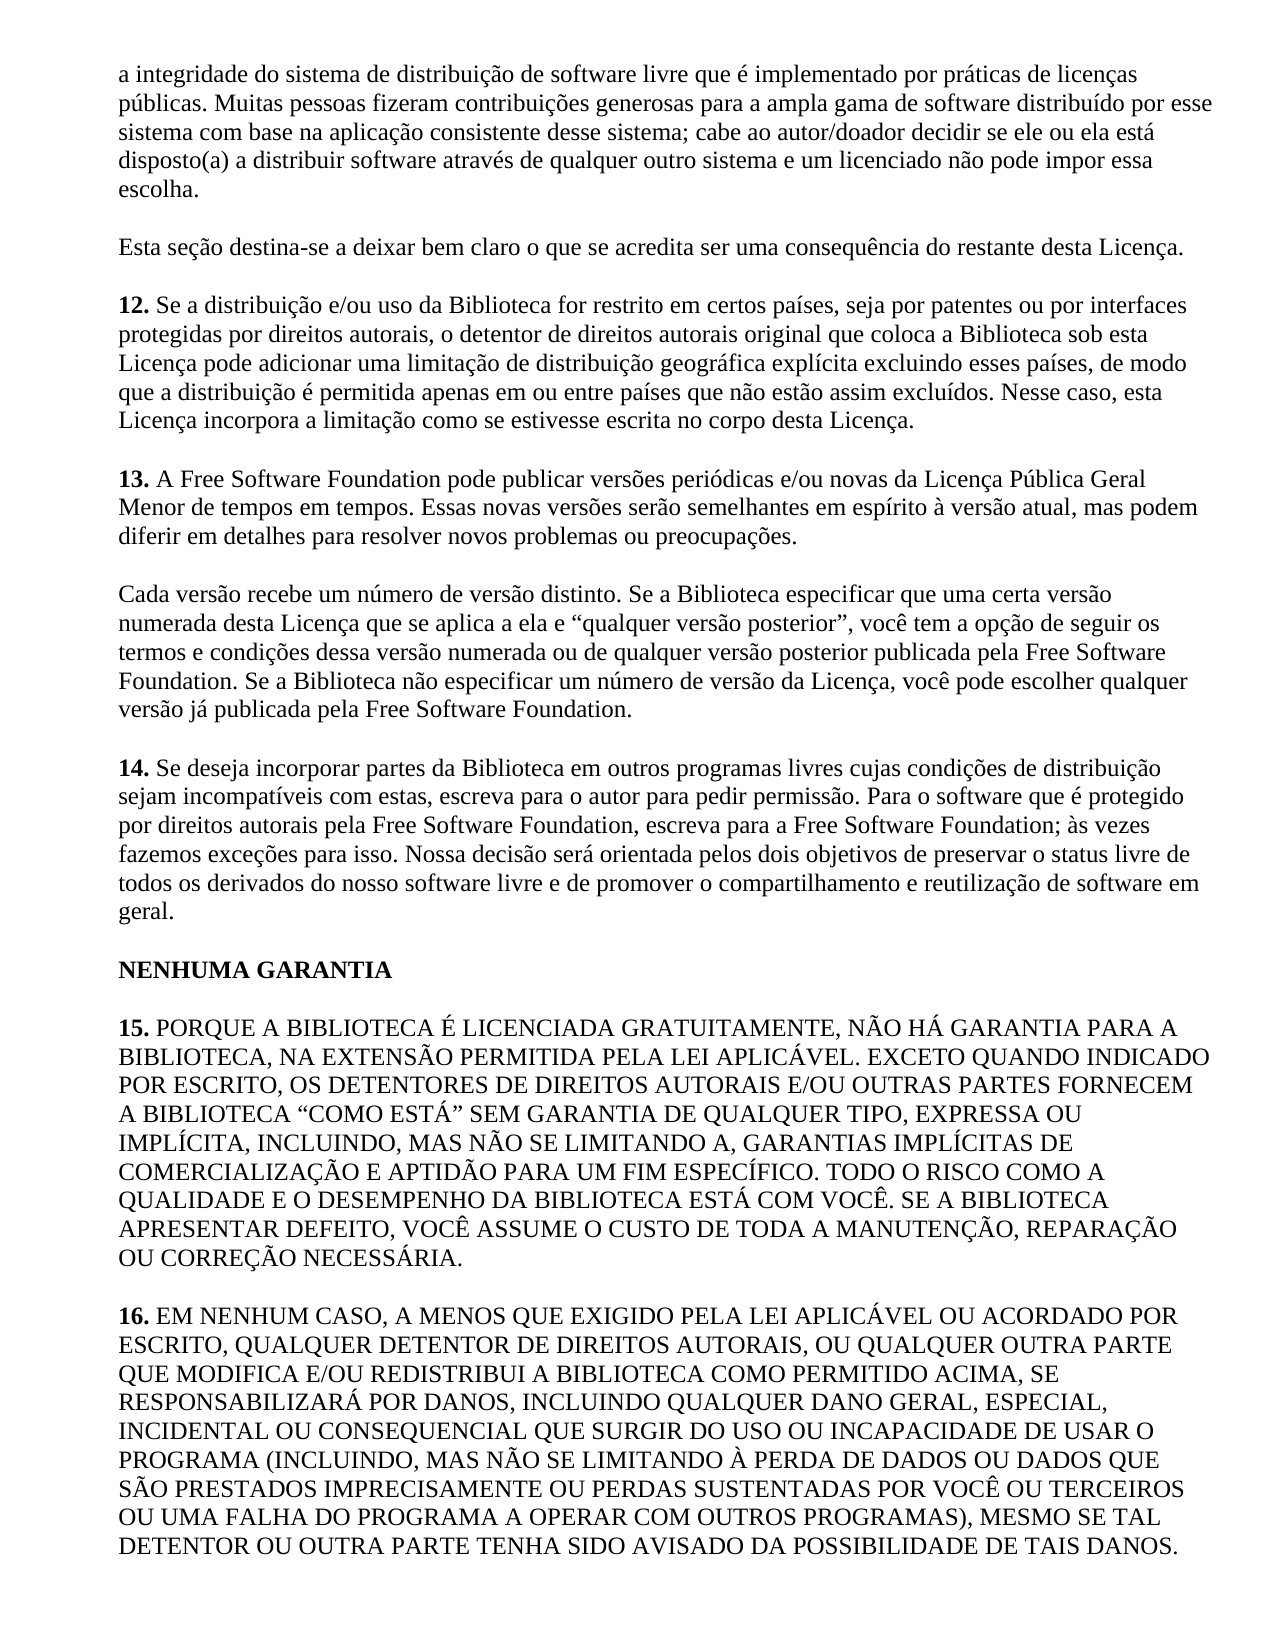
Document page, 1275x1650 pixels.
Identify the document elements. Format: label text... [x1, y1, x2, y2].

text 12. Se a distribuição e/ou uso da Biblioteca for restrito em certos países, seja por patentes ou por interfaces protegidas por direitos autorais, o detentor de direitos autorais original que coloca a Biblioteca sob esta Licença pode adicionar uma limitação de distribuição geográfica explícita excluindo esses países, de modo que a distribuição é permitida apenas em ou entre países que não estão assim excluídos. Nesse caso, esta Licença incorpora a limitação como se estivesse escrita no corpo desta Licença. [118, 291, 1216, 434]
text 13. A Free Software Foundation pode publicar versões periódicas e/ou novas da Licença Pública Geral Menor de tempos em tempos. Essas novas versões serão semelhantes em espírito à versão atual, mas podem diferir em detalhes para resolver novos problemas ou preocupações. [118, 464, 1216, 550]
text NENHUMA GARANTIA [118, 955, 1216, 983]
text 16. EM NENHUM CASO, A MENOS QUE EXIGIDO PELA LEI APLICÁVEL OU ACORDADO POR ESCRITO, QUALQUER DETENTOR DE DIREITOS AUTORAIS, OU QUALQUER OUTRA PARTE QUE MODIFICA E/OU REDISTRIBUI A BIBLIOTECA COMO PERMITIDO ACIMA, SE RESPONSABILIZARÁ POR DANOS, INCLUINDO QUALQUER DANO GERAL, ESPECIAL, INCIDENTAL OU CONSEQUENCIAL QUE SURGIR DO USO OU INCAPACIDADE DE USAR O PROGRAMA (INCLUINDO, MAS NÃO SE LIMITANDO À PERDA DE DADOS OU DADOS QUE SÃO PRESTADOS IMPRECISAMENTE OU PERDAS SUSTENTADAS POR VOCÊ OU TERCEIROS OU UMA FALHA DO PROGRAMA A OPERAR COM OUTROS PROGRAMAS), MESMO SE TAL DETENTOR OU OUTRA PARTE TENHA SIDO AVISADO DA POSSIBILIDADE DE TAIS DANOS. [118, 1301, 1216, 1560]
text Esta seção destina-se a deixar bem claro o que se acredita ser uma consequência do restante desta Licença. [118, 232, 1216, 261]
text 14. Se deseja incorporar partes da Biblioteca em outros programas livres cujas condições de distribuição sejam incompatíveis com estas, escreva para o autor para pedir permissão. Para o software que é protegido por direitos autorais pela Free Software Foundation, escreva para a Free Software Foundation; às vezes fazemos exceções para isso. Nossa decisão será orientada pelos dois objetivos de preservar o status livre de todos os derivados do nosso software livre e de promover o compartilhamento e reutilização de software em geral. [118, 753, 1216, 925]
text Cada versão recebe um número de versão distinto. Se a Biblioteca especificar que uma certa versão numerada desta Licença que se aplica a ela e “qualquer versão posterior”, você tem a opção de seguir os termos e condições dessa versão numerada ou de qualquer versão posterior publicada pela Free Software Foundation. Se a Biblioteca não especificar um número de versão da Licença, você pode escolher qualquer versão já publicada pela Free Software Foundation. [118, 579, 1216, 723]
text a integridade do sistema de distribuição de software livre que é implementado por práticas de licenças públicas. Muitas pessoas fizeram contribuições generosas para a ampla gama de software distribuído por esse sistema com base na aplicação consistente desse sistema; cabe ao autor/doador decidir se ele ou ela está disposto(a) a distribuir software através de qualquer outro sistema e um licenciado não pode impor essa escolha. [118, 59, 1216, 203]
text 15. PORQUE A BIBLIOTECA É LICENCIADA GRATUITAMENTE, NÃO HÁ GARANTIA PARA A BIBLIOTECA, NA EXTENSÃO PERMITIDA PELA LEI APLICÁVEL. EXCETO QUANDO INDICADO POR ESCRITO, OS DETENTORES DE DIREITOS AUTORAIS E/OU OUTRAS PARTES FORNECEM A BIBLIOTECA “COMO ESTÁ” SEM GARANTIA DE QUALQUER TIPO, EXPRESSA OU IMPLÍCITA, INCLUINDO, MAS NÃO SE LIMITANDO A, GARANTIAS IMPLÍCITAS DE COMERCIALIZAÇÃO E APTIDÃO PARA UM FIM ESPECÍFICO. TODO O RISCO COMO A QUALIDADE E O DESEMPENHO DA BIBLIOTECA ESTÁ COM VOCÊ. SE A BIBLIOTECA APRESENTAR DEFEITO, VOCÊ ASSUME O CUSTO DE TODA A MANUTENÇÃO, REPARAÇÃO OU CORREÇÃO NECESSÁRIA. [118, 1013, 1216, 1272]
